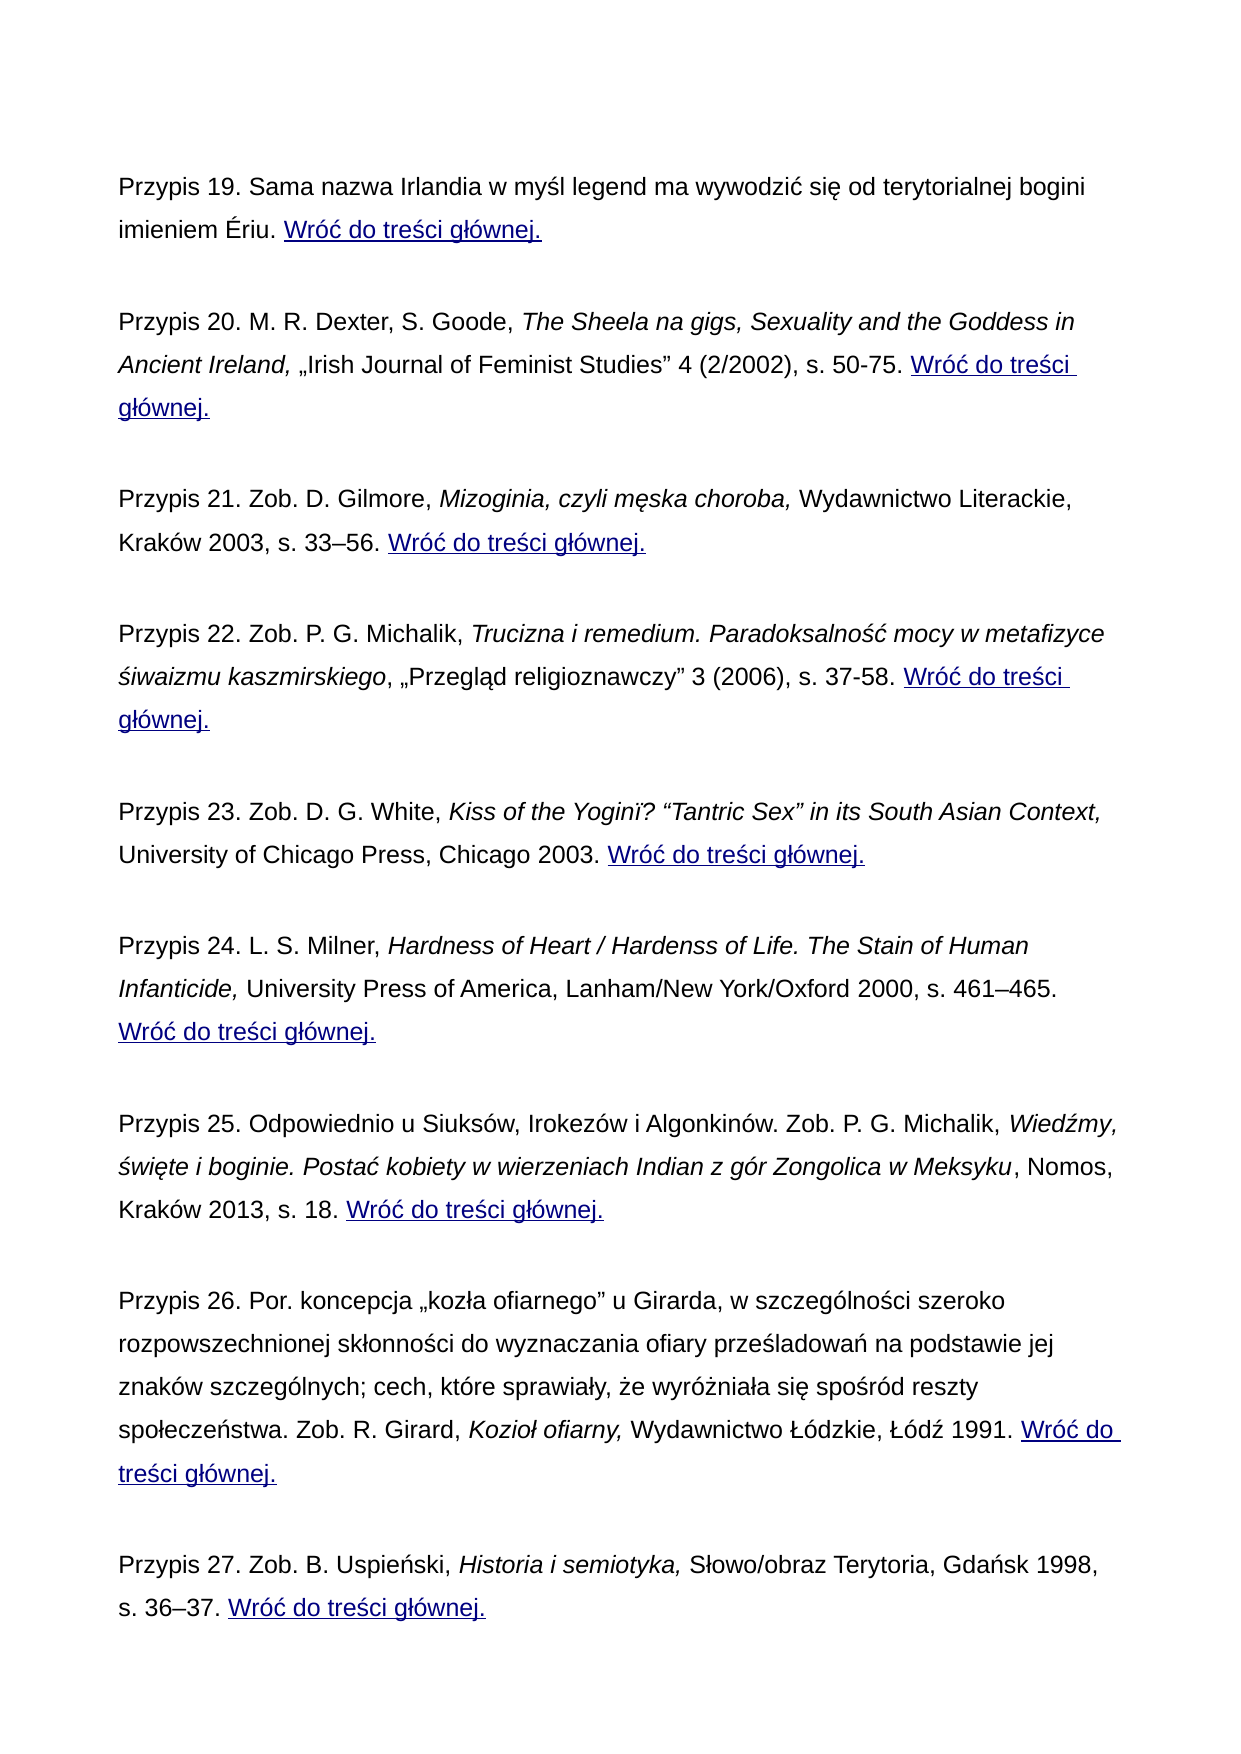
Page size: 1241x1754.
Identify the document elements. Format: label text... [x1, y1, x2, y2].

text Przypis 20. M. R. Dexter, S. Goode, The Sheela na gigs, Sexuality and the Goddess in Ancient Ireland, „Irish Journal of Feminist Studies” 4 (2/2002), s. 50-75. Wróć do treści głównej. [118, 307, 1122, 422]
text Przypis 22. Zob. P. G. Michalik, Trucizna i remedium. Paradoksalność mocy w metafizyce śiwaizmu kaszmirskiego, „Przegląd religioznawczy” 3 (2006), s. 37-58. Wróć do treści głównej. [118, 619, 1122, 734]
text Przypis 23. Zob. D. G. White, Kiss of the Yoginï? “Tantric Sex” in its South Asian Context, University of Chicago Press, Chicago 2003. Wróć do treści głównej. [118, 796, 1122, 868]
text Przypis 26. Por. koncepcja „kozła ofiarnego” u Girarda, w szczególności szeroko rozpowszechnionej skłonności do wyznaczania ofiary prześladowań na podstawie jej znaków szczególnych; cech, które sprawiały, że wyróżniała się spośród reszty społeczeństwa. Zob. R. Girard, Kozioł ofiarny, Wydawnictwo Łódzkie, Łódź 1991. Wróć do treści głównej. [118, 1286, 1122, 1487]
text Przypis 21. Zob. D. Gilmore, Mizoginia, czyli męska choroba, Wydawnictwo Literackie, Kraków 2003, s. 33–56. Wróć do treści głównej. [118, 484, 1122, 556]
text Przypis 24. L. S. Milner, Hardness of Heart / Hardenss of Life. The Stain of Human Infanticide, University Press of America, Lanham/New York/Oxford 2000, s. 461–465. Wróć do treści głównej. [118, 931, 1122, 1046]
text Przypis 27. Zob. B. Uspieński, Historia i semiotyka, Słowo/obraz Terytoria, Gdańsk 1998, s. 36–37. Wróć do treści głównej. [118, 1550, 1122, 1622]
text Przypis 19. Sama nazwa Irlandia w myśl legend ma wywodzić się od terytorialnej bogini imieniem Ériu. Wróć do treści głównej. [118, 172, 1122, 244]
text Przypis 25. Odpowiednio u Siuksów, Irokezów i Algonkinów. Zob. P. G. Michalik, Wiedźmy, święte i boginie. Postać kobiety w wierzeniach Indian z gór Zongolica w Meksyku, Nomos, Kraków 2013, s. 18. Wróć do treści głównej. [118, 1108, 1122, 1223]
